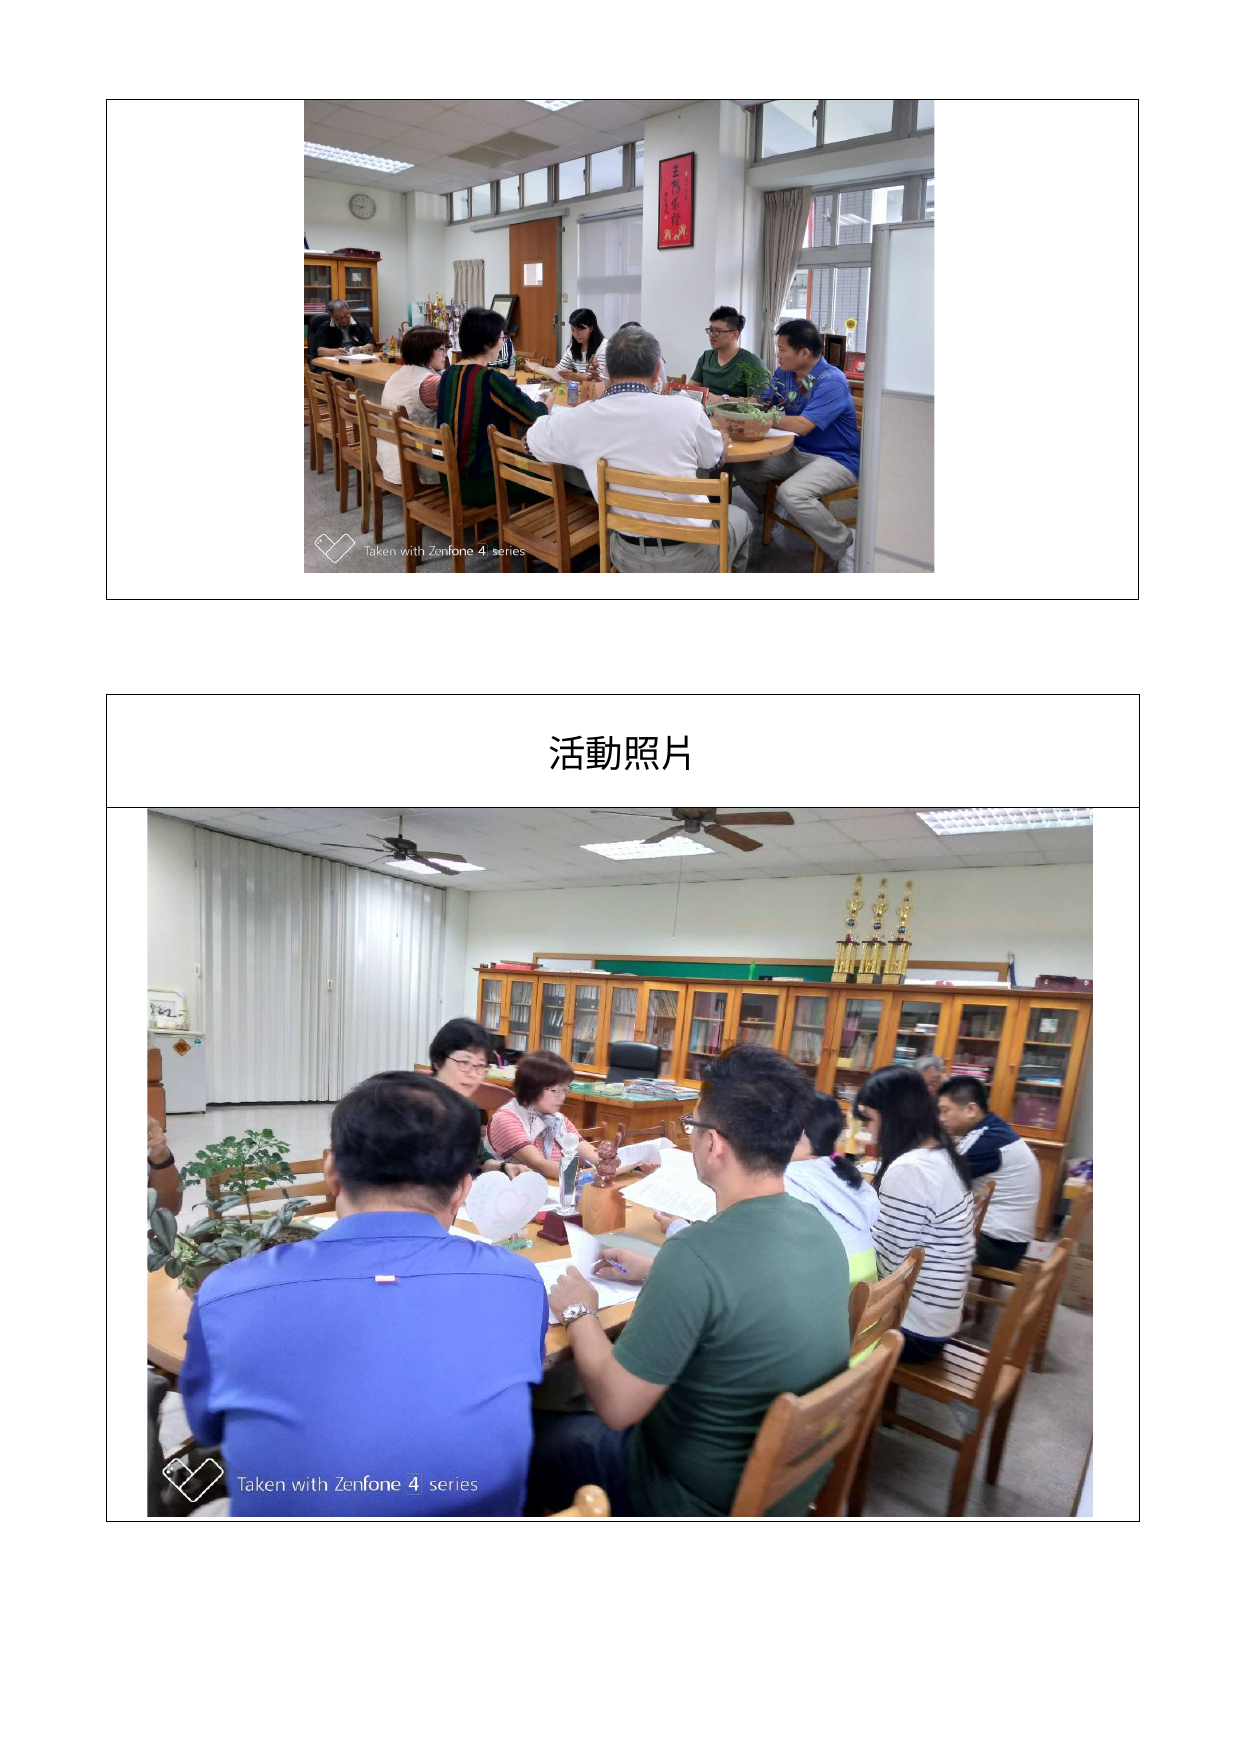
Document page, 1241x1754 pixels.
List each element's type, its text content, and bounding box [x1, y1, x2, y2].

table_cell [107, 100, 1138, 599]
table_cell [107, 808, 1139, 1521]
table_header 活動照片 [107, 695, 1139, 807]
picture [147, 808, 1093, 1517]
picture [304, 100, 935, 573]
